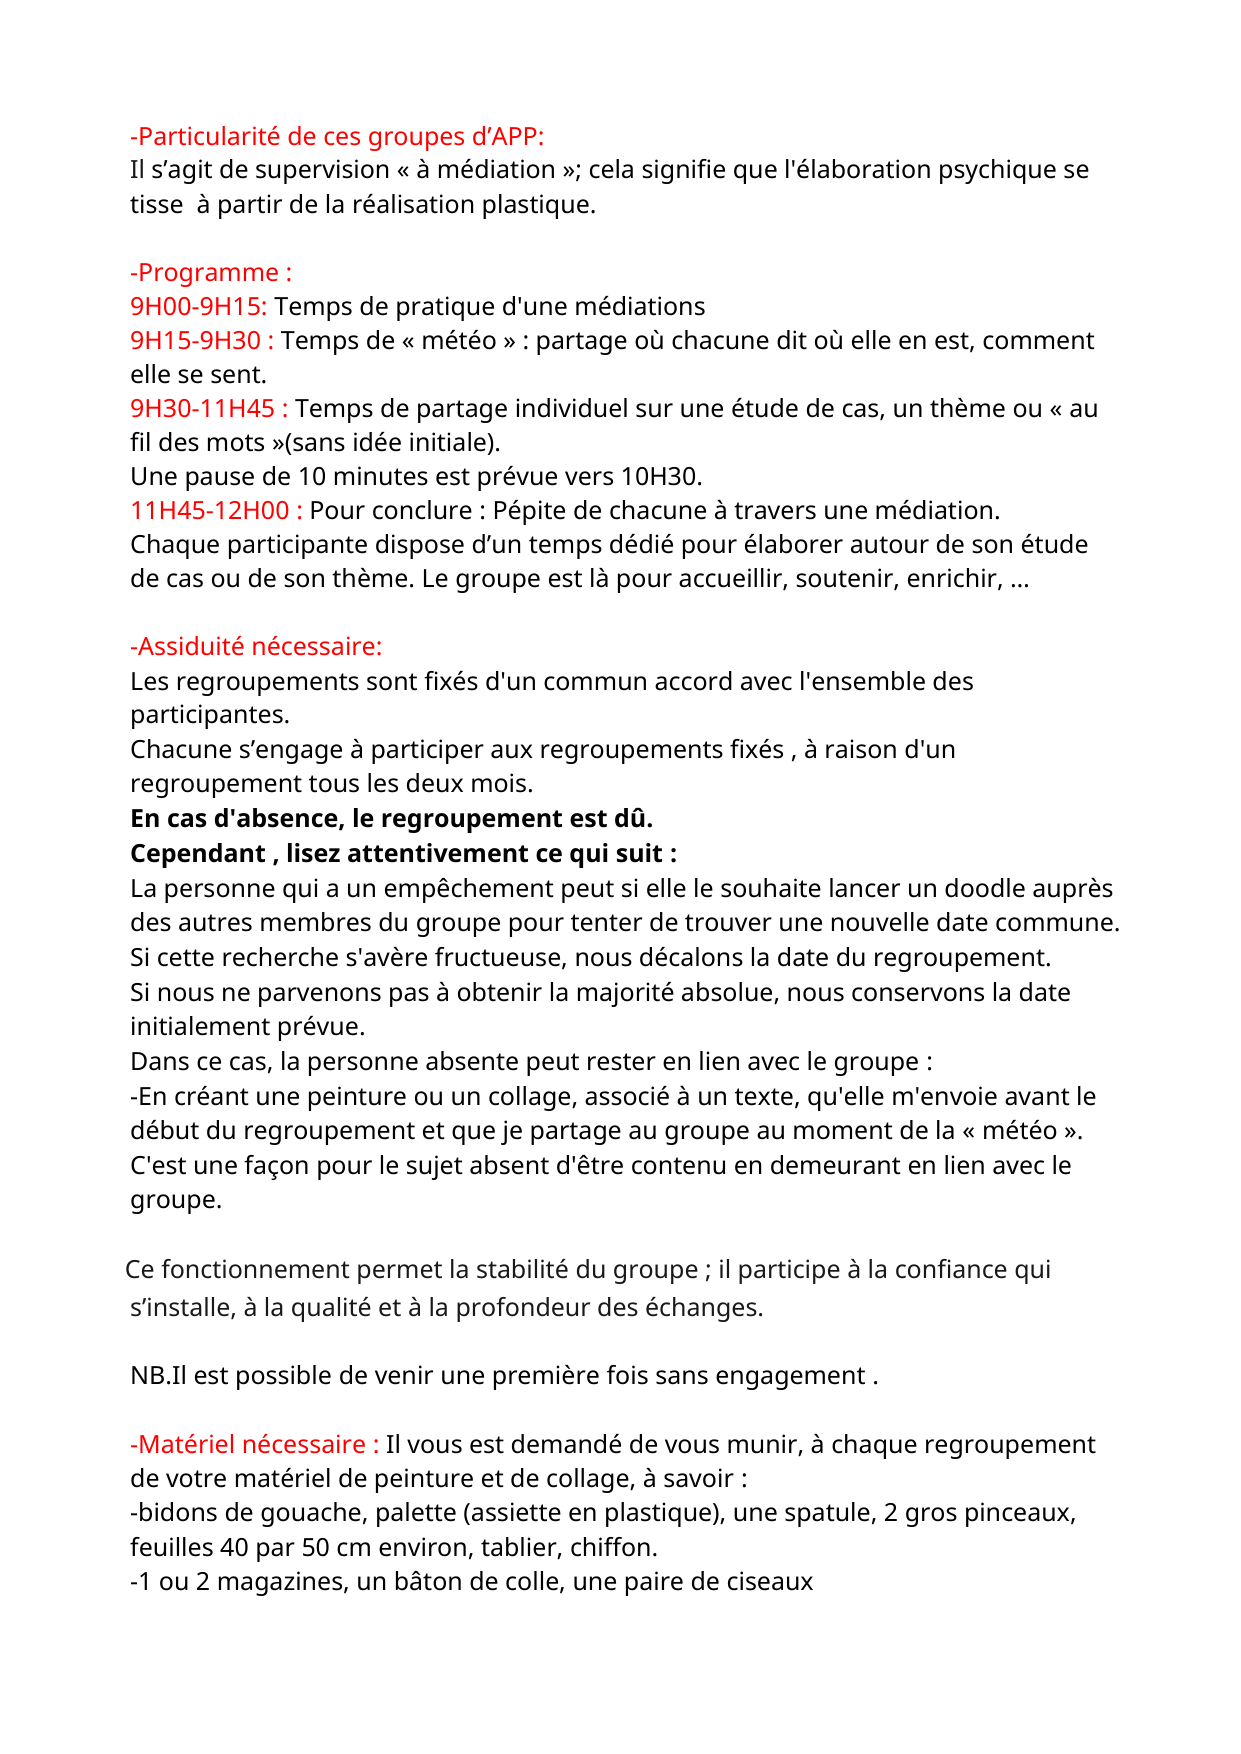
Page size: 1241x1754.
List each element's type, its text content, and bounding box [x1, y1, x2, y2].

text -En créant une peinture ou un collage, associé à un texte, qu'elle m'envoie avant le début du regroupement et que je partage au groupe au moment de la « météo ». [130, 1078, 1122, 1147]
text -bidons de gouache, palette (assiette en plastique), une spatule, 2 gros pinceaux, feuilles 40 par 50 cm environ, tablier, chiffon. [130, 1495, 1122, 1563]
text Si nous ne parvenons pas à obtenir la majorité absolue, nous conservons la date initialement prévue. [130, 974, 1122, 1042]
text -Programme : [130, 254, 1122, 288]
text En cas d'absence, le regroupement est dû. [130, 800, 1122, 834]
text -Assiduité nécessaire: [130, 629, 1122, 663]
text 11H45-12H00 : Pour conclure : Pépite de chacune à travers une médiation. [130, 493, 1122, 527]
text Chaque participante dispose d’un temps dédié pour élaborer autour de son étude de cas ou de son thème. Le groupe est là pour accueillir, soutenir, enrichir, … [130, 527, 1122, 595]
text Une pause de 10 minutes est prévue vers 10H30. [130, 459, 1122, 493]
text Chacune s’engage à participer aux regroupements fixés , à raison d'un regroupement tous les deux mois. [130, 731, 1122, 799]
text 9H00-9H15: Temps de pratique d'une médiations [130, 288, 1122, 322]
text NB.Il est possible de venir une première fois sans engagement . [130, 1357, 1122, 1391]
text -Matériel nécessaire : Il vous est demandé de vous munir, à chaque regroupement de votre matériel de peinture et de collage, à savoir : [130, 1427, 1122, 1495]
text Si cette recherche s'avère fructueuse, nous décalons la date du regroupement. [130, 939, 1122, 973]
text Les regroupements sont fixés d'un commun accord avec l'ensemble des participantes. [130, 663, 1122, 731]
text 9H15-9H30 : Temps de « météo » : partage où chacune dit où elle en est, comment elle se sent. [130, 322, 1122, 391]
text Ce fonctionnement permet la stabilité du groupe ; il participe à la confiance qui [118, 1252, 1122, 1286]
text -1 ou 2 magazines, un bâton de colle, une paire de ciseaux [130, 1563, 1122, 1597]
text Cependant , lisez attentivement ce qui suit : [130, 835, 1122, 869]
text -Particularité de ces groupes d’APP: [130, 118, 1122, 152]
text 9H30-11H45 : Temps de partage individuel sur une étude de cas, un thème ou « au fil des mots »(sans idée initiale). [130, 391, 1122, 459]
text Il s’agit de supervision « à médiation »; cela signifie que l'élaboration psychique se tisse à partir de la réalisation plastique. [130, 152, 1122, 220]
text C'est une façon pour le sujet absent d'être contenu en demeurant en lien avec le groupe. [130, 1147, 1122, 1216]
text Dans ce cas, la personne absente peut rester en lien avec le groupe : [130, 1043, 1122, 1077]
text La personne qui a un empêchement peut si elle le souhaite lancer un doodle auprès des autres membres du groupe pour tenter de trouver une nouvelle date commune. [130, 870, 1122, 938]
text s’installe, à la qualité et à la profondeur des échanges. [130, 1289, 1122, 1323]
